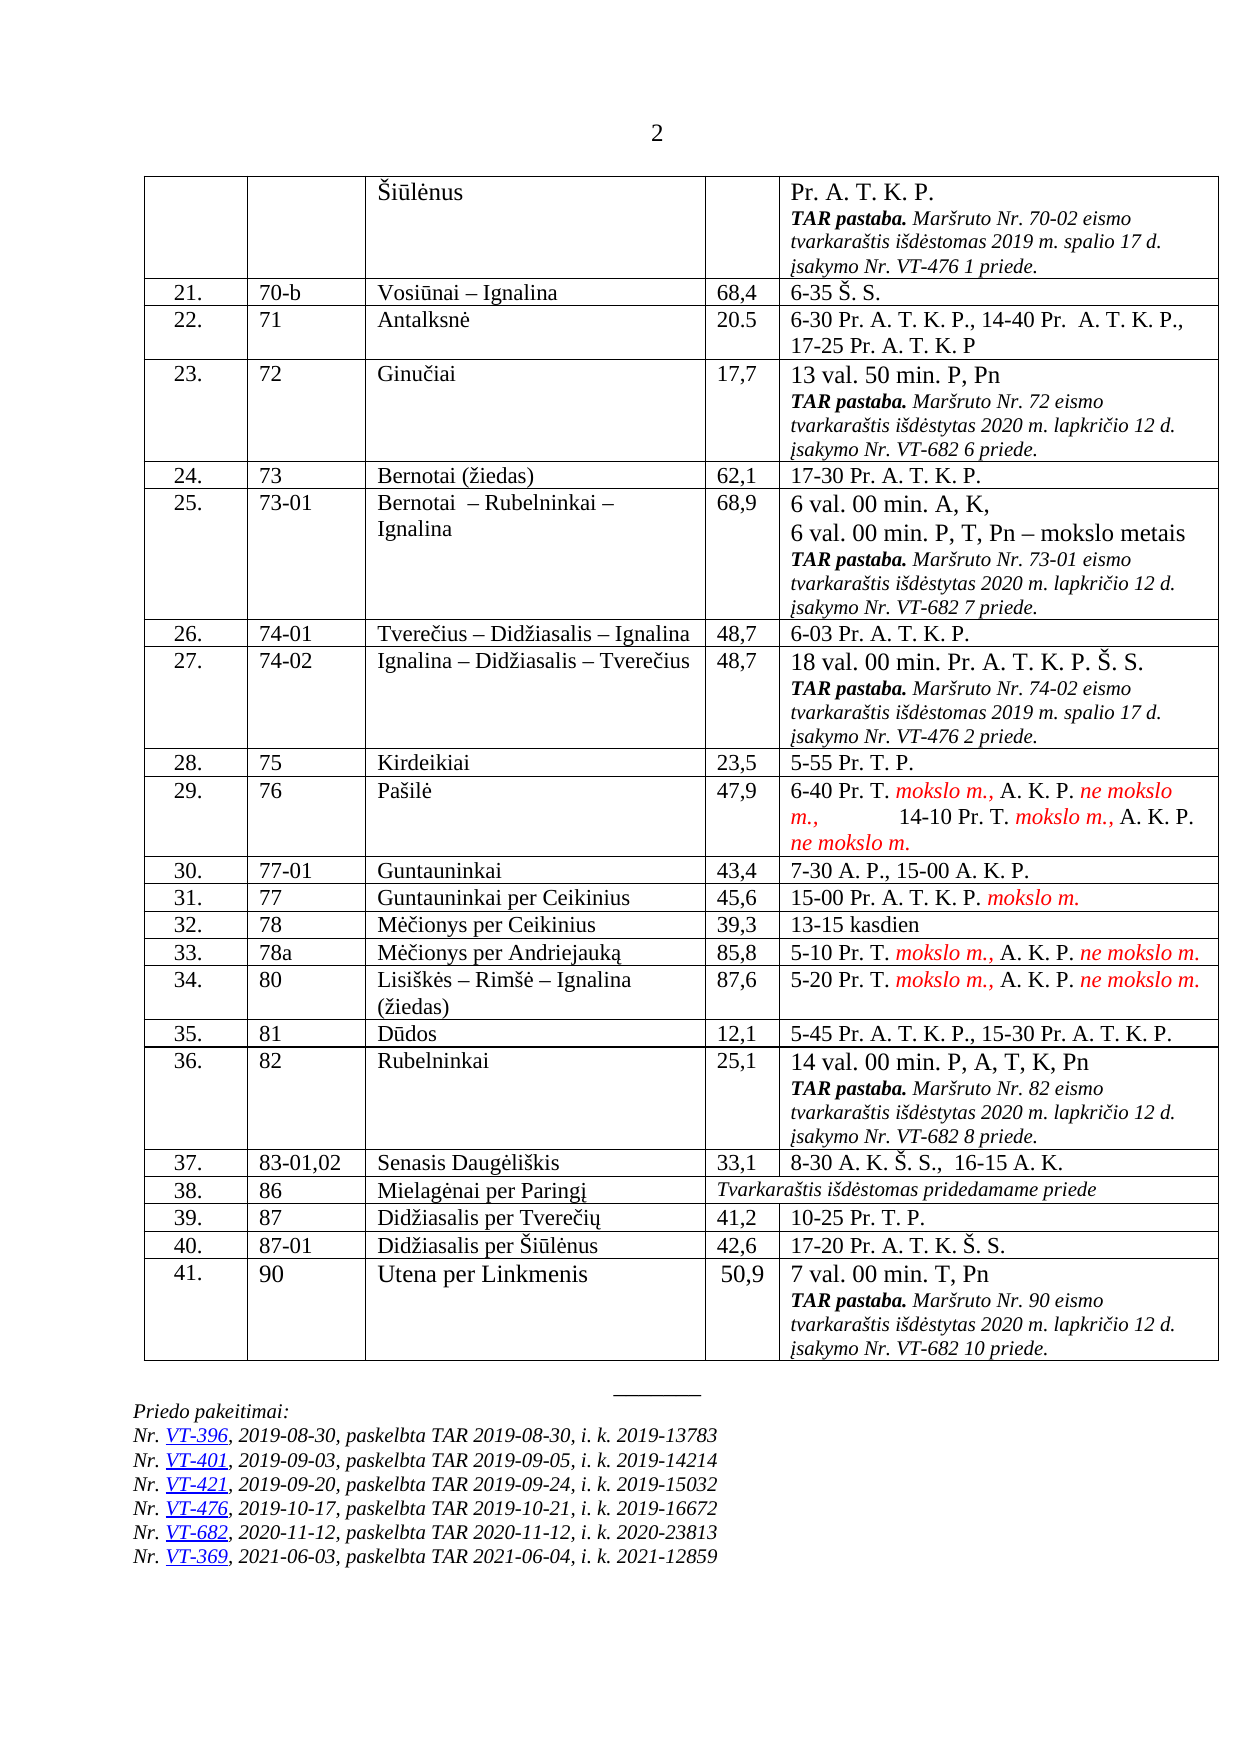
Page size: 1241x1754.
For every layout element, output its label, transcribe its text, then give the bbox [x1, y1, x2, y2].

table_cell Didžiasalis per Šiūlėnus [366, 1232, 705, 1258]
table_cell 39,3 [706, 912, 779, 938]
text Nr. VT-421, 2019-09-20, paskelbta TAR 2019-09-24, i. k. 2019-15032 [133, 1472, 1181, 1496]
table_cell 15-00 Pr. A. T. K. P. mokslo m. [780, 884, 1218, 911]
table_cell 68,4 [706, 279, 779, 305]
table_cell 13 val. 50 min. P, Pn TAR pastaba. Maršruto Nr. 72 eismo tvarkaraštis išdėstytas 2020 m. lapkričio 12 d. įsakymo Nr. VT-682 6 priede. [780, 360, 1194, 461]
text Nr. VT-476, 2019-10-17, paskelbta TAR 2019-10-21, i. k. 2019-16672 [133, 1496, 1181, 1520]
table_cell 17,7 [706, 360, 779, 461]
table_cell 39. [145, 1204, 247, 1231]
table_cell 14 val. 00 min. P, A, T, K, Pn TAR pastaba. Maršruto Nr. 82 eismo tvarkaraštis išdėstytas 2020 m. lapkričio 12 d. įsakymo Nr. VT-682 8 priede. [780, 1048, 1218, 1148]
table_cell 33,1 [706, 1150, 779, 1176]
table_cell 33. [145, 939, 247, 965]
table_cell 48,7 [706, 620, 779, 646]
table_cell Kirdeikiai [366, 749, 705, 776]
table_cell 34. [145, 966, 247, 1019]
table_cell 72 [248, 360, 365, 461]
table_cell 81 [248, 1020, 365, 1046]
text Nr. VT-369, 2021-06-03, paskelbta TAR 2021-06-04, i. k. 2021-12859 [133, 1544, 1181, 1568]
table_cell 38. [145, 1177, 247, 1203]
table_cell 50,9 [706, 1259, 779, 1360]
table_cell 90 [248, 1259, 365, 1360]
text Nr. VT-401, 2019-09-03, paskelbta TAR 2019-09-05, i. k. 2019-14214 [133, 1447, 1181, 1472]
table_cell 35. [145, 1020, 247, 1046]
table_cell 13-15 kasdien [780, 912, 1218, 938]
table_cell 29. [145, 777, 247, 856]
table_cell Antalksnė [366, 306, 705, 359]
table_cell 73 [248, 462, 365, 488]
table_cell Tverečius – Didžiasalis – Ignalina [366, 620, 705, 646]
table_cell 6-35 Š. S. [780, 279, 1194, 305]
table_cell 86 [248, 1177, 365, 1203]
table_cell 25,1 [706, 1048, 779, 1148]
table_cell 87 [248, 1204, 365, 1231]
table_cell [1194, 360, 1218, 461]
table_cell 23,5 [706, 749, 779, 776]
table_cell 22. [145, 306, 247, 359]
table_cell 42,6 [706, 1232, 779, 1258]
table_cell 74-02 [248, 647, 365, 748]
table_cell 5-45 Pr. A. T. K. P., 15-30 Pr. A. T. K. P. [780, 1020, 1218, 1046]
table_cell 73-01 [248, 489, 365, 619]
table_cell 75 [248, 749, 365, 776]
table_cell Guntauninkai per Ceikinius [366, 884, 705, 911]
table_cell 70-b [248, 279, 365, 305]
table_cell 37. [145, 1150, 247, 1176]
table_cell 78 [248, 912, 365, 938]
table_cell 71 [248, 306, 365, 359]
table_cell 36. [145, 1048, 247, 1148]
table_cell 6 val. 00 min. A, K, 6 val. 00 min. P, T, Pn – mokslo metais TAR pastaba. Maršruto Nr. 73-01 eismo tvarkaraštis išdėstytas 2020 m. lapkričio 12 d. įsakymo Nr. VT-682 7 priede. [780, 489, 1218, 619]
table_cell Lisiškės – Rimšė – Ignalina (žiedas) [366, 966, 705, 1019]
table_cell 6-03 Pr. A. T. K. P. [780, 620, 1218, 646]
table_cell 30. [145, 857, 247, 883]
text Nr. VT-682, 2020-11-12, paskelbta TAR 2020-11-12, i. k. 2020-23813 [133, 1520, 1181, 1544]
table_cell 40. [145, 1232, 247, 1258]
table_cell 12,1 [706, 1020, 779, 1046]
table_cell 48,7 [706, 647, 779, 748]
table_cell 87,6 [706, 966, 779, 1019]
table_cell Senasis Daugėliškis [366, 1150, 705, 1176]
table_cell 18 val. 00 min. Pr. A. T. K. P. Š. S. TAR pastaba. Maršruto Nr. 74-02 eismo tvarkaraštis išdėstomas 2019 m. spalio 17 d. įsakymo Nr. VT-476 2 priede. [780, 647, 1218, 748]
table_cell 32. [145, 912, 247, 938]
table_cell Vosiūnai – Ignalina [366, 279, 705, 305]
table_cell 5-55 Pr. T. P. [780, 749, 1218, 776]
table_cell 62,1 [706, 462, 779, 488]
table_cell 6-30 Pr. A. T. K. P., 14-40 Pr. A. T. K. P., 17-25 Pr. A. T. K. P [780, 306, 1218, 359]
table_cell Dūdos [366, 1020, 705, 1046]
text _______ [133, 1371, 1181, 1399]
table_cell 10-25 Pr. T. P. [780, 1204, 1218, 1231]
table_cell 77-01 [248, 857, 365, 883]
table_cell Ginučiai [366, 360, 705, 461]
table_cell Bernotai (žiedas) [366, 462, 705, 488]
table_cell [248, 177, 365, 278]
table_cell Mėčionys per Andriejauką [366, 939, 705, 965]
table_cell 5-20 Pr. T. mokslo m., A. K. P. ne mokslo m. [780, 966, 1218, 1019]
table_cell 26. [145, 620, 247, 646]
table_cell 17-30 Pr. A. T. K. P. [780, 462, 1194, 488]
table_cell 83-01,02 [248, 1150, 365, 1176]
table_cell 78a [248, 939, 365, 965]
table_cell Pr. A. T. K. P. TAR pastaba. Maršruto Nr. 70-02 eismo tvarkaraštis išdėstomas 2019 m. spalio 17 d. įsakymo Nr. VT-476 1 priede. [780, 177, 1194, 278]
table_cell 77 [248, 884, 365, 911]
table_cell 23. [145, 360, 247, 461]
table_cell Ignalina – Didžiasalis – Tverečius [366, 647, 705, 748]
table_cell 28. [145, 749, 247, 776]
table_cell 45,6 [706, 884, 779, 911]
table_cell 25. [145, 489, 247, 619]
table_cell 43,4 [706, 857, 779, 883]
table_cell Pašilė [366, 777, 705, 856]
table_cell Guntauninkai [366, 857, 705, 883]
table_cell [1194, 177, 1218, 278]
table_cell 17-20 Pr. A. T. K. Š. S. [780, 1232, 1218, 1258]
table_cell [145, 177, 247, 278]
table_cell Mėčionys per Ceikinius [366, 912, 705, 938]
table_cell Didžiasalis per Tverečių [366, 1204, 705, 1231]
table_cell 87-01 [248, 1232, 365, 1258]
table_cell Tvarkaraštis išdėstomas pridedamame priede [706, 1177, 1218, 1203]
table_cell 76 [248, 777, 365, 856]
table_cell 41,2 [706, 1204, 779, 1231]
table_cell Bernotai – Rubelninkai – Ignalina [366, 489, 705, 619]
table_cell Rubelninkai [366, 1048, 705, 1148]
table_cell 5-10 Pr. T. mokslo m., A. K. P. ne mokslo m. [780, 939, 1218, 965]
table_cell 21. [145, 279, 247, 305]
table_cell 82 [248, 1048, 365, 1148]
text Priedo pakeitimai: [133, 1399, 1181, 1423]
table_cell 31. [145, 884, 247, 911]
table_cell 7-30 A. P., 15-00 A. K. P. [780, 857, 1218, 883]
table_cell 6-40 Pr. T. mokslo m., A. K. P. ne mokslo m., 14-10 Pr. T. mokslo m., A. K. P. ne mokslo m. [780, 777, 1218, 856]
text Nr. VT-396, 2019-08-30, paskelbta TAR 2019-08-30, i. k. 2019-13783 [133, 1423, 1181, 1447]
table_cell 7 val. 00 min. T, Pn TAR pastaba. Maršruto Nr. 90 eismo tvarkaraštis išdėstytas 2020 m. lapkričio 12 d. įsakymo Nr. VT-682 10 priede. [780, 1259, 1218, 1360]
table_cell [1194, 279, 1218, 305]
table_cell 20.5 [706, 306, 779, 359]
table_cell Šiūlėnus [366, 177, 705, 278]
table_cell 68,9 [706, 489, 779, 619]
table_cell 27. [145, 647, 247, 748]
table_cell 74-01 [248, 620, 365, 646]
table_cell 8-30 A. K. Š. S., 16-15 A. K. [780, 1150, 1218, 1176]
table_cell [1194, 462, 1218, 488]
table_cell [706, 177, 779, 278]
table_cell 85,8 [706, 939, 779, 965]
table_cell Mielagėnai per Paringį [366, 1177, 705, 1203]
table_cell 41. [145, 1259, 247, 1360]
table_cell Utena per Linkmenis [366, 1259, 705, 1360]
table_cell 80 [248, 966, 365, 1019]
table_cell 24. [145, 462, 247, 488]
table_cell 47,9 [706, 777, 779, 856]
